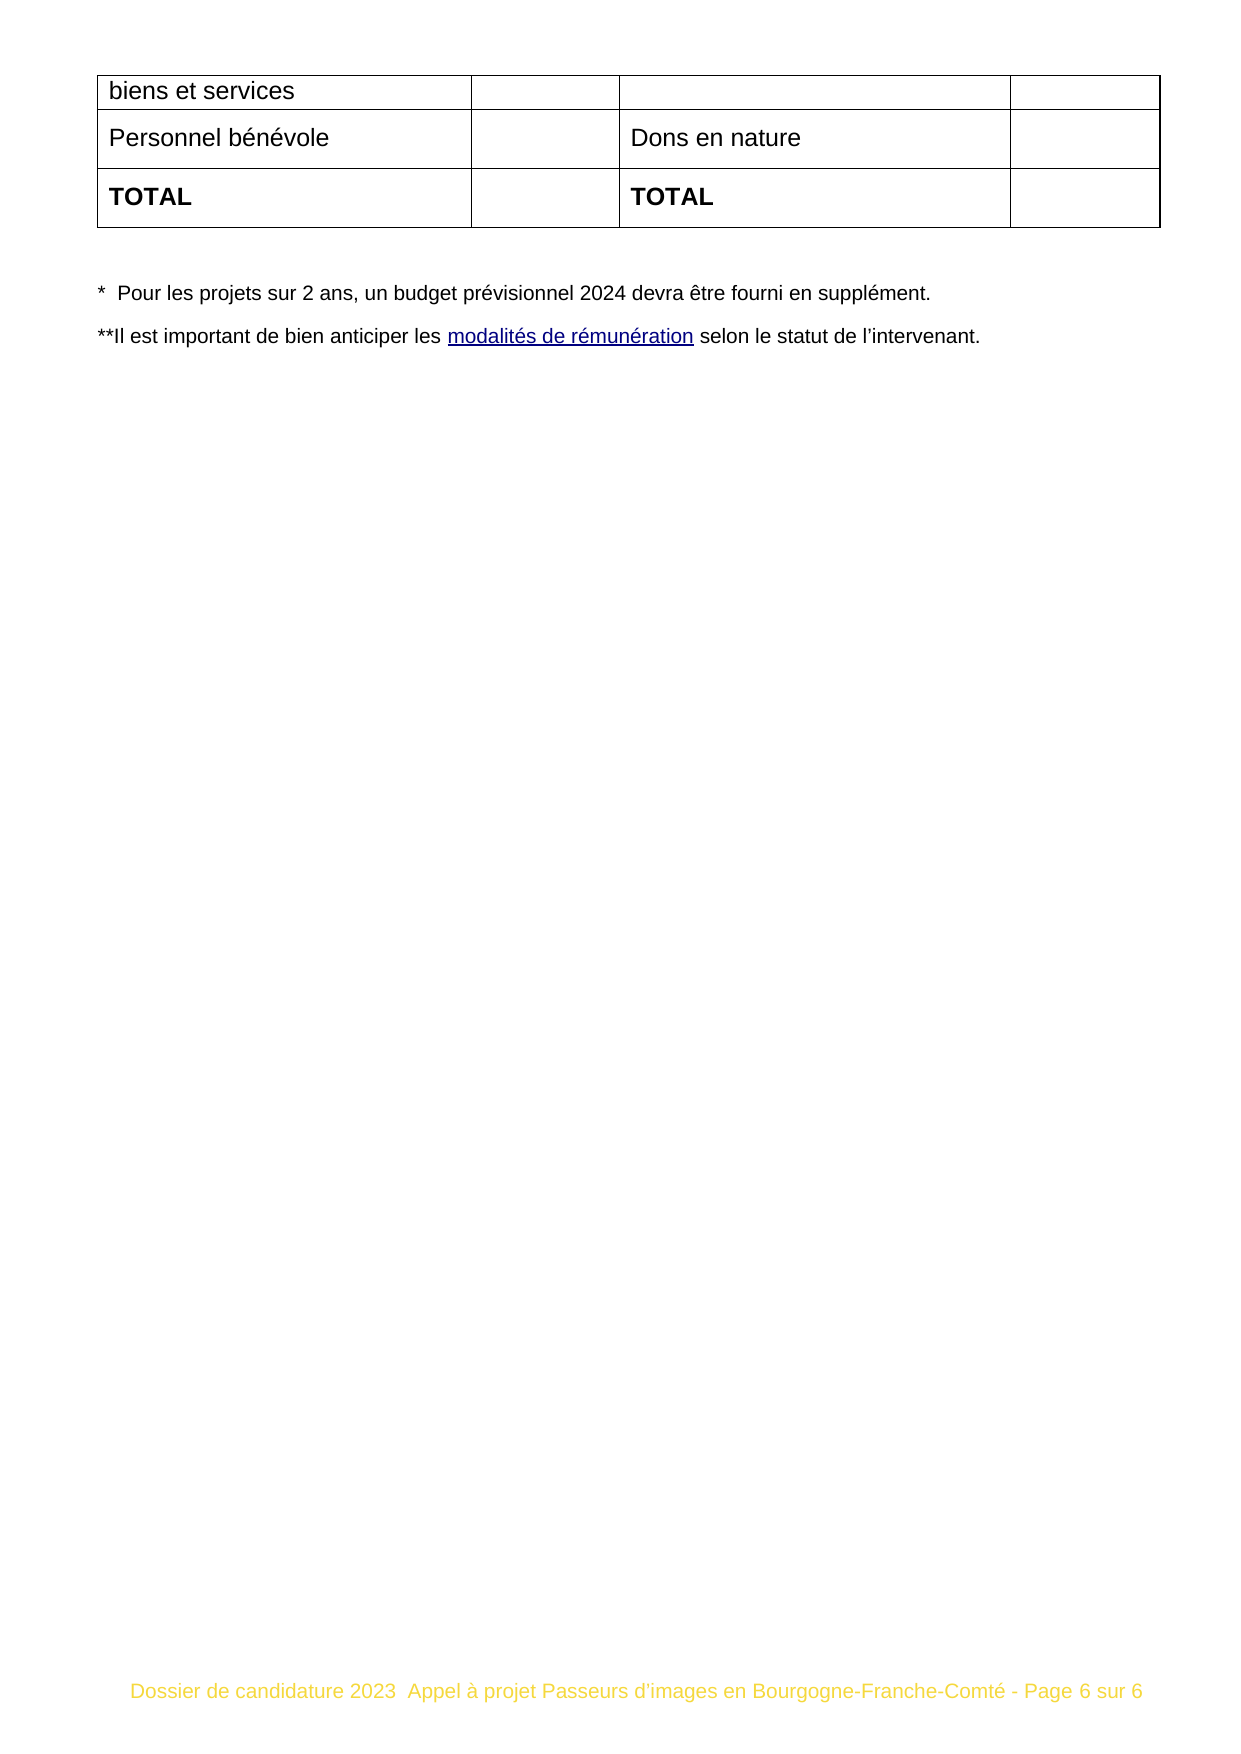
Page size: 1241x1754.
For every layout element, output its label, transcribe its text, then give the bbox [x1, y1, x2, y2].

table_cell [1011, 169, 1159, 227]
table_cell [1011, 110, 1159, 168]
table_cell [472, 169, 619, 227]
table_cell [1011, 76, 1159, 109]
table_cell Dons en nature [620, 110, 1010, 168]
table_cell Personnel bénévole [98, 110, 471, 168]
table_cell [620, 76, 1010, 109]
text **Il est important de bien anticiper les modalités de rémunération selon le statut de l’intervenant. [97, 323, 1143, 347]
table_cell TOTAL [620, 169, 1010, 227]
text * Pour les projets sur 2 ans, un budget prévisionnel 2024 devra être fourni en supplément. [97, 281, 1143, 305]
table_cell [472, 110, 619, 168]
table_cell [472, 76, 619, 109]
table_cell biens et services [98, 76, 471, 109]
table_cell TOTAL [98, 169, 471, 227]
